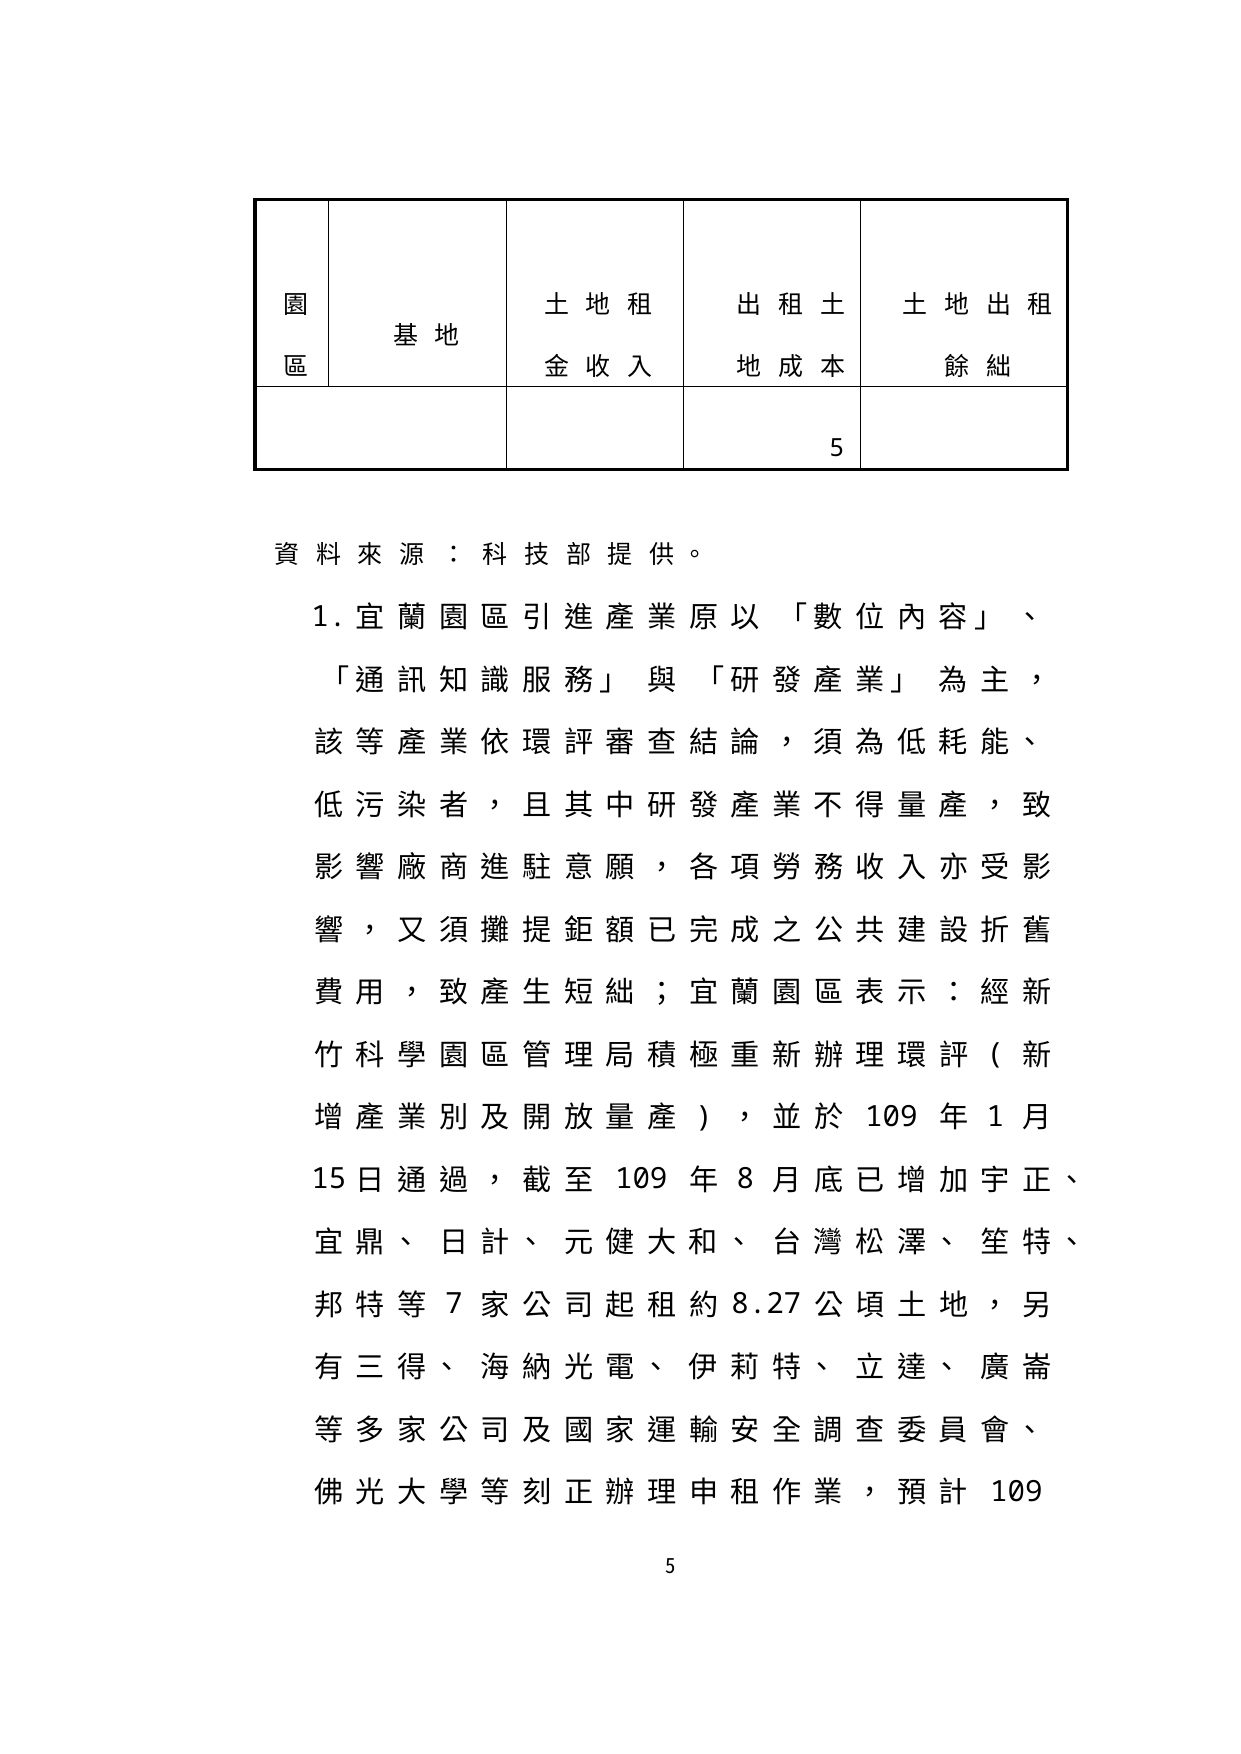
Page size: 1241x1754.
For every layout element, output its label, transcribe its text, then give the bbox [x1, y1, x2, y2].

table_cell [861, 387, 1066, 468]
text 資料來源：科技部提供。 [260, 511, 1058, 573]
table_header 出租土地成本 [684, 201, 860, 386]
table_header 土地租金收入 [507, 201, 683, 386]
text 1.宜蘭園區引進產業原以「數位內容」、「通訊知識服務」與「研發產業」為主，該等產業依環評審查結論，須為低耗能、低污染者，且其中研發產業不得量產，致影響廠商進駐意願，各項勞務收入亦受影響，又須攤提鉅額已完成之公共建設折舊費用，致產生短絀；宜蘭園區表示：經新竹科學園區管理局積極重新辦理環評(新增產業別及開放量產)，並於109年1月15日通過，截至109年8月底已增加宇正、宜鼎、日計、元健大和、台灣松澤、笙特、邦特等7家公司起租約8.27公頃土地，另有三得、海納光電、伊莉特、立達、廣崙等多家公司及國家運輸安全調查委員會、佛光大學等刻正辦理申租作業，預計109年度出租率將可大幅提升，並增加土地租金收入，改善財務收支短絀情形。 [271, 573, 1058, 1511]
table_header 園區 [257, 201, 328, 386]
table_cell [257, 387, 506, 468]
table_header 土地出租餘絀 [861, 201, 1066, 386]
table_header 基地 [329, 201, 506, 386]
table_cell [507, 387, 683, 468]
table_cell 5 [684, 387, 860, 468]
